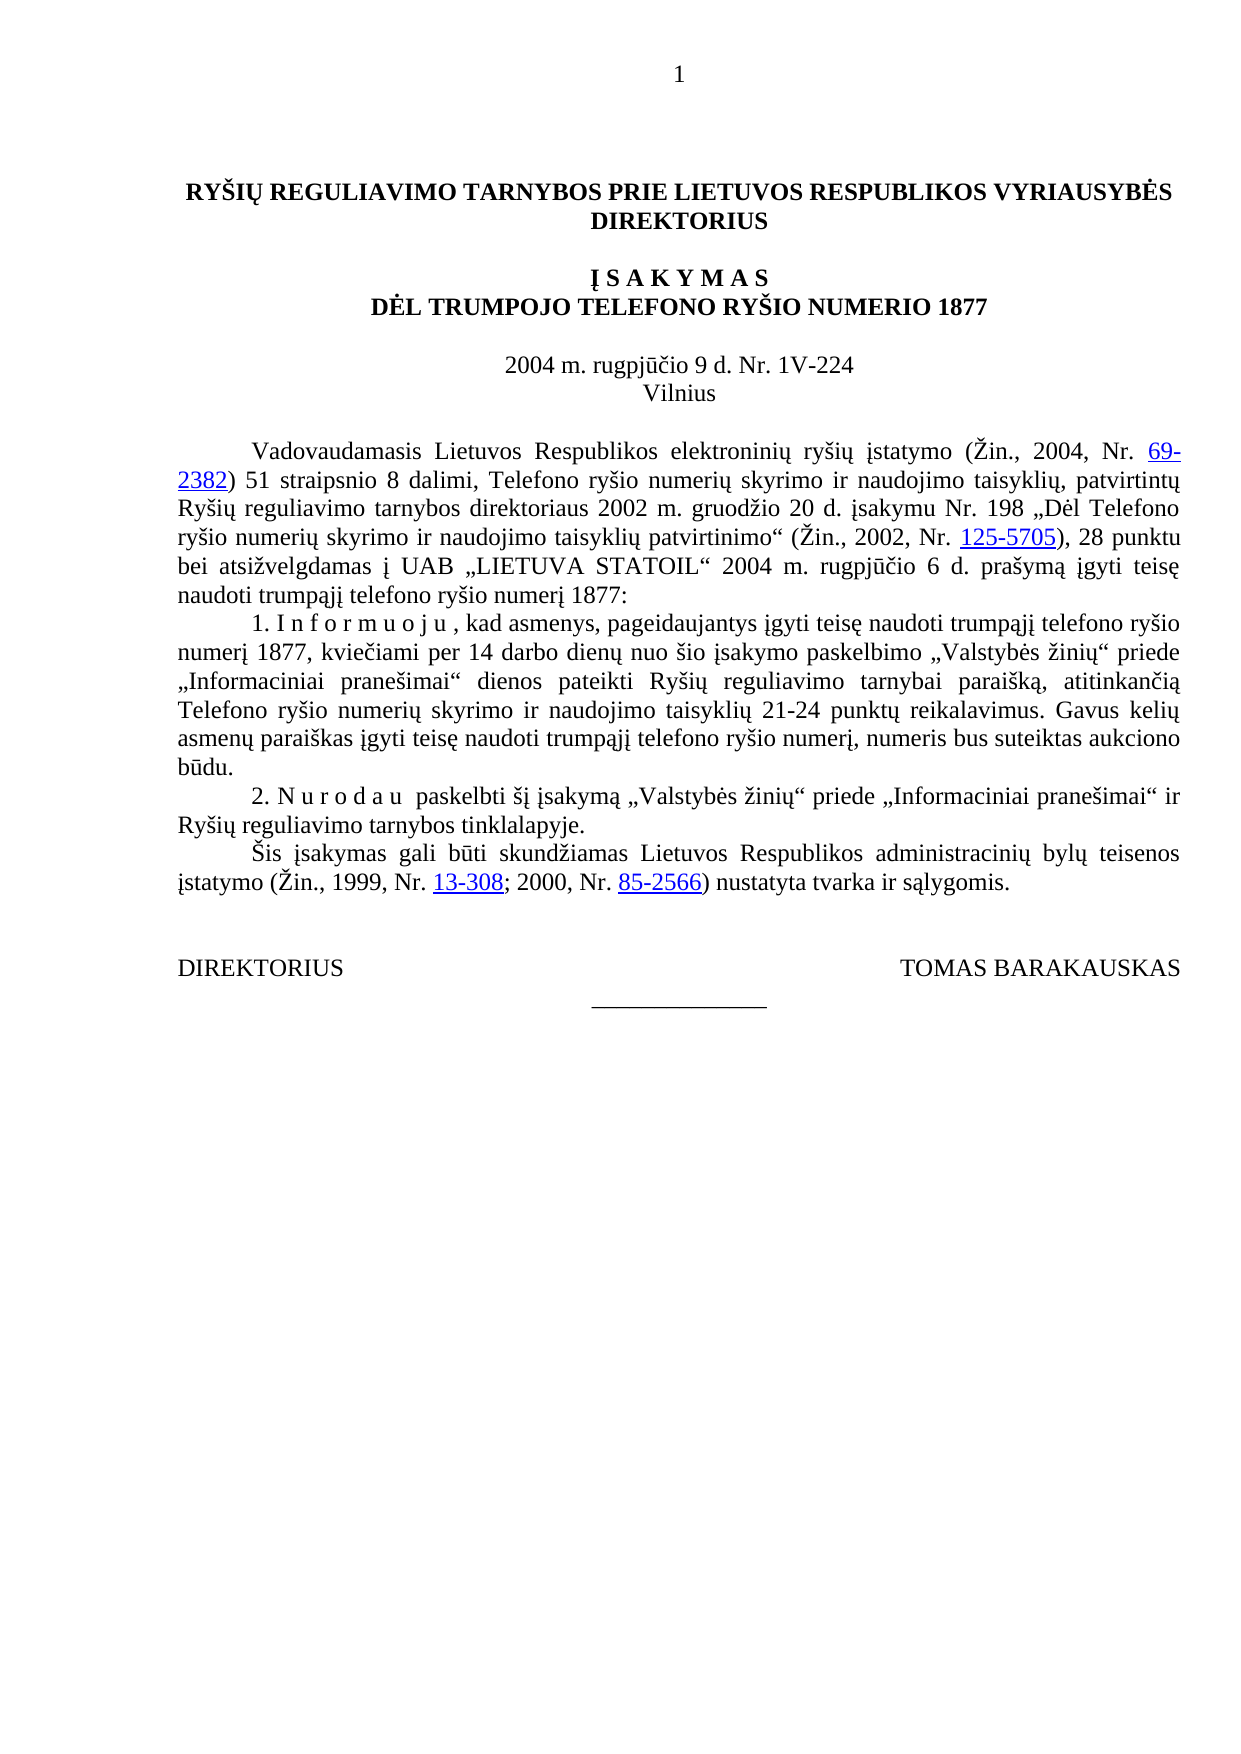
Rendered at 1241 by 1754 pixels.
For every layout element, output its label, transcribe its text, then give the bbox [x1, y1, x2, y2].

text RYŠIŲ REGULIAVIMO TARNYBOS PRIE LIETUVOS RESPUBLIKOS VYRIAUSYBĖS DIREKTORIUS [177, 177, 1181, 235]
text 2004 m. rugpjūčio 9 d. Nr. 1V-224 [177, 350, 1181, 378]
text Į S A K Y M A S [177, 263, 1181, 292]
text 1. Informuoju, kad asmenys, pageidaujantys įgyti teisę naudoti trumpąjį telefono ryšio numerį 1877, kviečiami per 14 darbo dienų nuo šio įsakymo paskelbimo „Valstybės žinių“ priede „Informaciniai pranešimai“ dienos pateikti Ryšių reguliavimo tarnybai paraišką, atitinkančią Telefono ryšio numerių skyrimo ir naudojimo taisyklių 21-24 punktų reikalavimus. Gavus kelių asmenų paraiškas įgyti teisę naudoti trumpąjį telefono ryšio numerį, numeris bus suteiktas aukciono būdu. [177, 608, 1181, 781]
text DIREKTORIUS TOMAS BARAKAUSKAS [177, 953, 1181, 982]
text Vadovaudamasis Lietuvos Respublikos elektroninių ryšių įstatymo (Žin., 2004, Nr. 69-2382) 51 straipsnio 8 dalimi, Telefono ryšio numerių skyrimo ir naudojimo taisyklių, patvirtintų Ryšių reguliavimo tarnybos direktoriaus 2002 m. gruodžio 20 d. įsakymu Nr. 198 „Dėl Telefono ryšio numerių skyrimo ir naudojimo taisyklių patvirtinimo“ (Žin., 2002, Nr. 125-5705), 28 punktu bei atsižvelgdamas į UAB „LIETUVA STATOIL“ 2004 m. rugpjūčio 6 d. prašymą įgyti teisę naudoti trumpąjį telefono ryšio numerį 1877: [177, 436, 1181, 608]
text 2. Nurodau paskelbti šį įsakymą „Valstybės žinių“ priede „Informaciniai pranešimai“ ir Ryšių reguliavimo tarnybos tinklalapyje. [177, 781, 1181, 838]
text Šis įsakymas gali būti skundžiamas Lietuvos Respublikos administracinių bylų teisenos įstatymo (Žin., 1999, Nr. 13-308; 2000, Nr. 85-2566) nustatyta tvarka ir sąlygomis. [177, 838, 1181, 896]
text Vilnius [177, 378, 1181, 407]
text ______________ [177, 982, 1181, 1011]
text DĖL TRUMPOJO TELEFONO RYŠIO NUMERIO 1877 [177, 292, 1181, 321]
